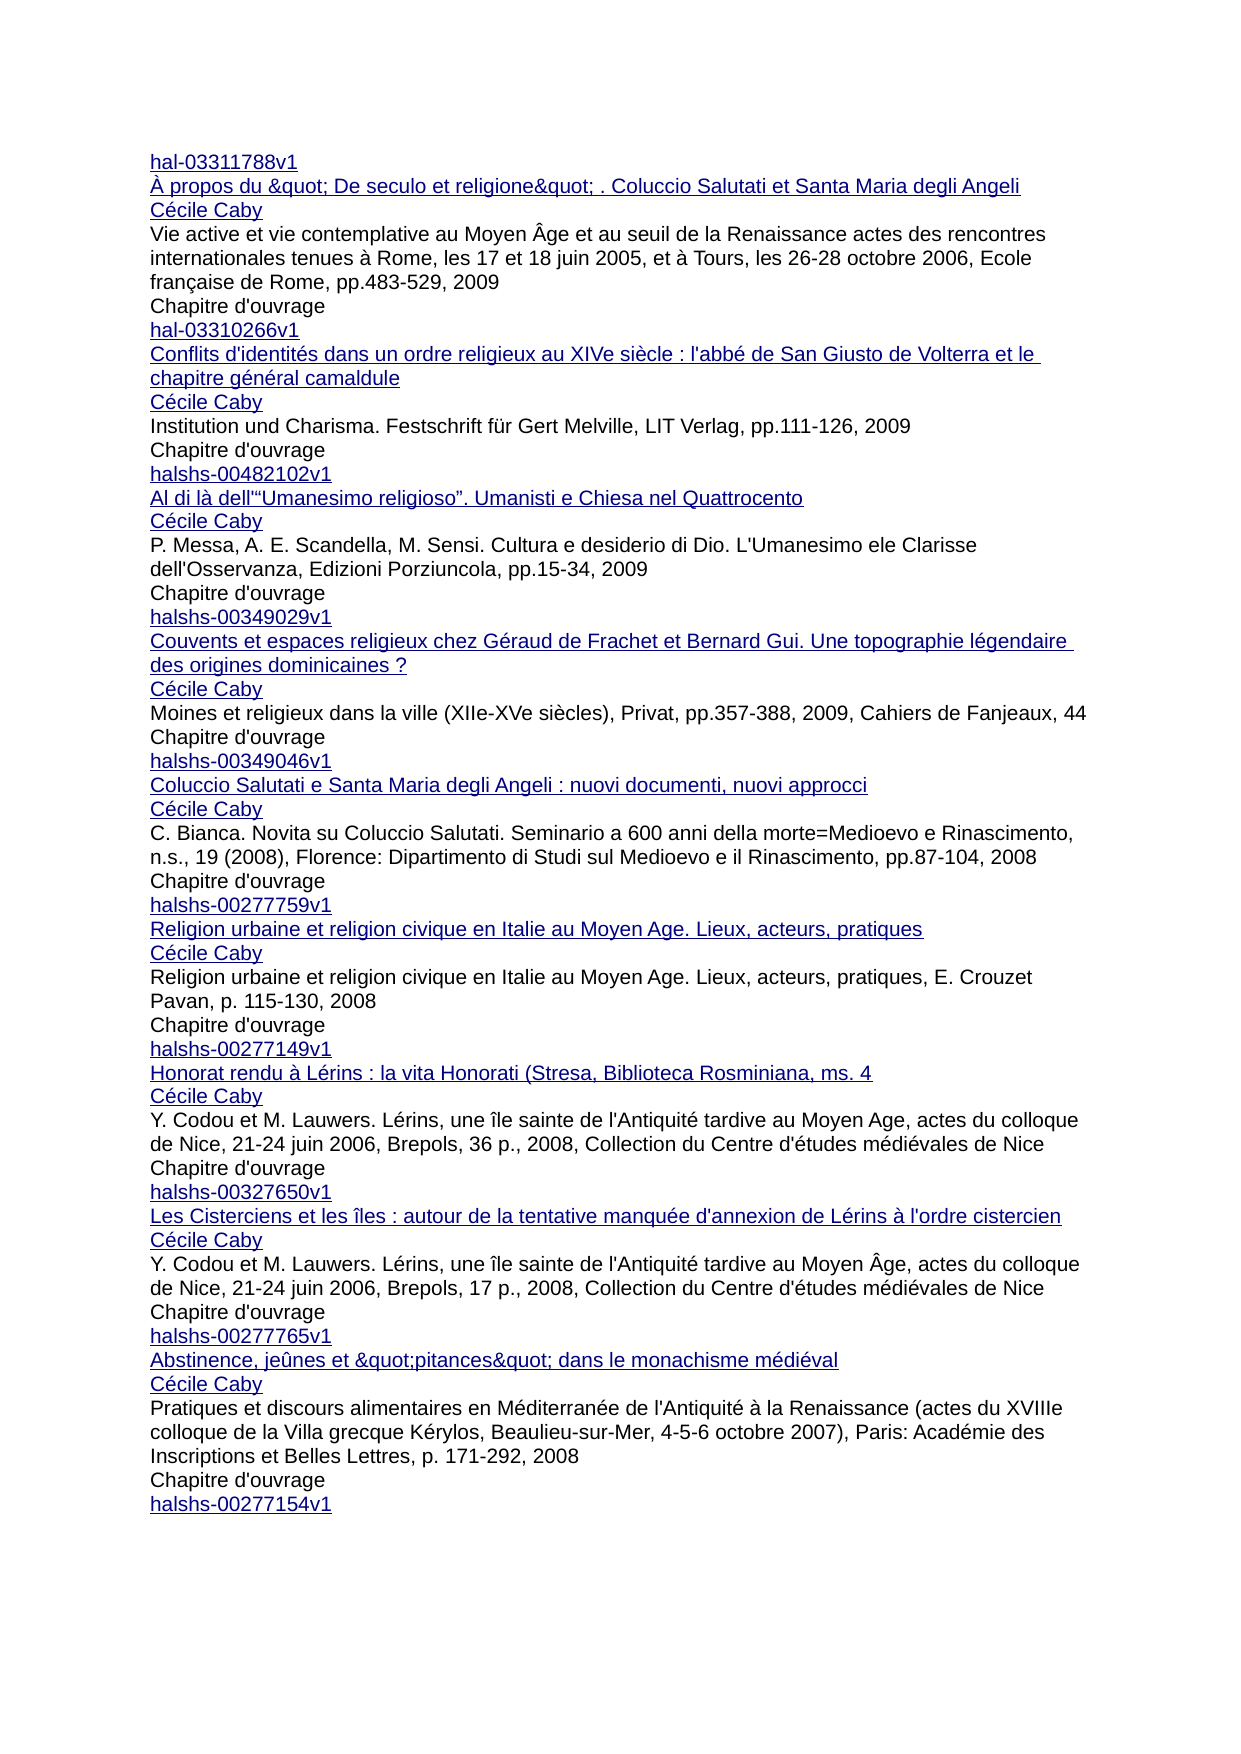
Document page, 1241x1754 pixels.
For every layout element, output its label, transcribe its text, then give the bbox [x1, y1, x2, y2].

table_cell Honorat rendu à Lérins : la vita Honorati (Stresa, Biblioteca Rosminiana, ms. 4 Cécile Caby Y. Codou et M. Lauwers. Lérins, une île sainte de l'Antiquité tardive au Moyen Age, actes du colloque de Nice, 21-24 juin 2006, Brepols, 36 p., 2008, Collection du Centre d'études médiévales de Nice Chapitre d'ouvrage halshs-00327650v1 [150, 1060, 1090, 1204]
table_cell hal-03311788v1 [150, 150, 1090, 174]
table_cell Couvents et espaces religieux chez Géraud de Frachet et Bernard Gui. Une topographie légendaire des origines dominicaines ? Cécile Caby Moines et religieux dans la ville (XIIe-XVe siècles), Privat, pp.357-388, 2009, Cahiers de Fanjeaux, 44 Chapitre d'ouvrage halshs-00349046v1 [150, 629, 1090, 773]
table_cell Al di là dell'“Umanesimo religioso”. Umanisti e Chiesa nel Quattrocento Cécile Caby P. Messa, A. E. Scandella, M. Sensi. Cultura e desiderio di Dio. L'Umanesimo ele Clarisse dell'Osservanza, Edizioni Porziuncola, pp.15-34, 2009 Chapitre d'ouvrage halshs-00349029v1 [150, 485, 1090, 629]
table_cell Religion urbaine et religion civique en Italie au Moyen Age. Lieux, acteurs, pratiques Cécile Caby Religion urbaine et religion civique en Italie au Moyen Age. Lieux, acteurs, pratiques, E. Crouzet Pavan, p. 115-130, 2008 Chapitre d'ouvrage halshs-00277149v1 [150, 917, 1090, 1060]
table_cell Abstinence, jeûnes et &quot;pitances&quot; dans le monachisme médiéval Cécile Caby Pratiques et discours alimentaires en Méditerranée de l'Antiquité à la Renaissance (actes du XVIIIe colloque de la Villa grecque Kérylos, Beaulieu-sur-Mer, 4-5-6 octobre 2007), Paris: Académie des Inscriptions et Belles Lettres, p. 171-292, 2008 Chapitre d'ouvrage halshs-00277154v1 [150, 1348, 1090, 1516]
table_cell À propos du &quot; De seculo et religione&quot; . Coluccio Salutati et Santa Maria degli Angeli Cécile Caby Vie active et vie contemplative au Moyen Âge et au seuil de la Renaissance actes des rencontres internationales tenues à Rome, les 17 et 18 juin 2005, et à Tours, les 26-28 octobre 2006, Ecole française de Rome, pp.483-529, 2009 Chapitre d'ouvrage hal-03310266v1 [150, 174, 1090, 342]
table_cell Coluccio Salutati e Santa Maria degli Angeli : nuovi documenti, nuovi approcci Cécile Caby C. Bianca. Novita su Coluccio Salutati. Seminario a 600 anni della morte=Medioevo e Rinascimento, n.s., 19 (2008), Florence: Dipartimento di Studi sul Medioevo e il Rinascimento, pp.87-104, 2008 Chapitre d'ouvrage halshs-00277759v1 [150, 773, 1090, 917]
table_cell Les Cisterciens et les îles : autour de la tentative manquée d'annexion de Lérins à l'ordre cistercien Cécile Caby Y. Codou et M. Lauwers. Lérins, une île sainte de l'Antiquité tardive au Moyen Âge, actes du colloque de Nice, 21-24 juin 2006, Brepols, 17 p., 2008, Collection du Centre d'études médiévales de Nice Chapitre d'ouvrage halshs-00277765v1 [150, 1204, 1090, 1348]
table_cell Conflits d'identités dans un ordre religieux au XIVe siècle : l'abbé de San Giusto de Volterra et le chapitre général camaldule Cécile Caby Institution und Charisma. Festschrift für Gert Melville, LIT Verlag, pp.111-126, 2009 Chapitre d'ouvrage halshs-00482102v1 [150, 342, 1090, 485]
